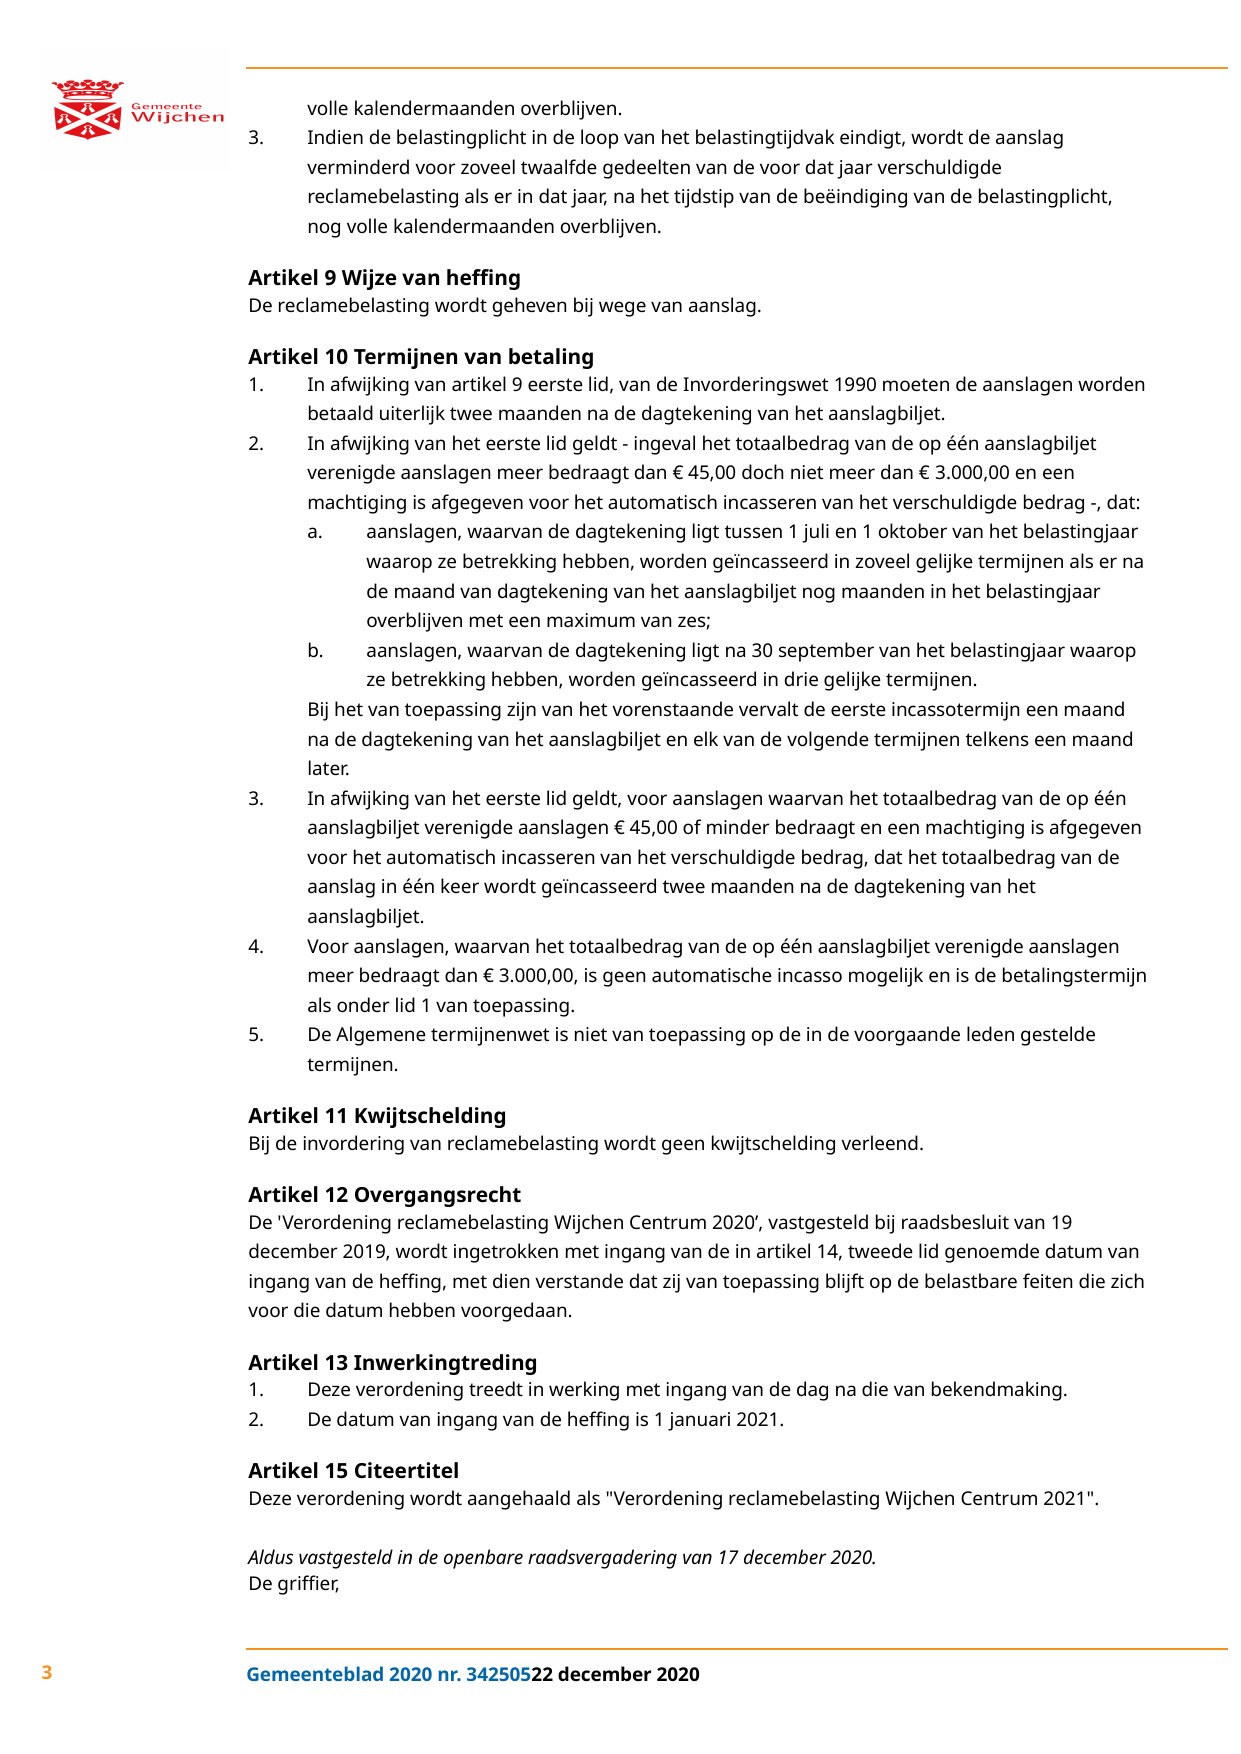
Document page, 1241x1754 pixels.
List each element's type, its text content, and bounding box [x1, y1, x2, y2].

list volle kalendermaanden overblijven. [248, 95, 1152, 121]
list Voor aanslagen, waarvan het totaalbedrag van de op één aanslagbiljet verenigde aanslagen meer bedraagt dan € 3.000,00, is geen automatische incasso mogelijk en is de betalingstermijn als onder lid 1 van toepassing. [248, 933, 1152, 1018]
text Artikel 9 Wijze van heffing [248, 263, 1152, 292]
text De reclamebelasting wordt geheven bij wege van aanslag. [248, 292, 1152, 318]
text Artikel 11 Kwijtschelding [248, 1102, 1152, 1130]
list In afwijking van het eerste lid geldt, voor aanslagen waarvan het totaalbedrag van de op één aanslagbiljet verenigde aanslagen € 45,00 of minder bedraagt en een machtiging is afgegeven voor het automatisch incasseren van het verschuldigde bedrag, dat het totaalbedrag van de aanslag in één keer wordt geïncasseerd twee maanden na de dagtekening van het aanslagbiljet. [248, 785, 1152, 929]
list Bij het van toepassing zijn van het vorenstaande vervalt de eerste incassotermijn een maand na de dagtekening van het aanslagbiljet en elk van de volgende termijnen telkens een maand later. [248, 696, 1152, 781]
list De datum van ingang van de heffing is 1 januari 2021. [248, 1406, 1152, 1432]
text De griffier, [248, 1570, 1152, 1596]
text Artikel 15 Citeertitel [248, 1457, 1152, 1485]
text Artikel 12 Overgangsrecht [248, 1181, 1152, 1209]
text Bij de invordering van reclamebelasting wordt geen kwijtschelding verleend. [248, 1130, 1152, 1156]
text Deze verordening wordt aangehaald als "Verordening reclamebelasting Wijchen Centrum 2021". [248, 1485, 1152, 1511]
list De Algemene termijnenwet is niet van toepassing op de in de voorgaande leden gestelde termijnen. [248, 1022, 1152, 1077]
text De 'Verordening reclamebelasting Wijchen Centrum 2020’, vastgesteld bij raadsbesluit van 19 december 2019, wordt ingetrokken met ingang van de in artikel 14, tweede lid genoemde datum van ingang van de heffing, met dien verstande dat zij van toepassing blijft op de belastbare feiten die zich voor die datum hebben voorgedaan. [248, 1209, 1152, 1323]
list aanslagen, waarvan de dagtekening ligt na 30 september van het belastingjaar waarop ze betrekking hebben, worden geïncasseerd in drie gelijke termijnen. [307, 637, 1152, 692]
list Deze verordening treedt in werking met ingang van de dag na die van bekendmaking. [248, 1377, 1152, 1402]
picture [41, 47, 231, 172]
text Aldus vastgesteld in de openbare raadsvergadering van 17 december 2020. [248, 1544, 1152, 1570]
list In afwijking van artikel 9 eerste lid, van de Invorderingswet 1990 moeten de aanslagen worden betaald uiterlijk twee maanden na de dagtekening van het aanslagbiljet. [248, 371, 1152, 426]
text Artikel 13 Inwerkingtreding [248, 1348, 1152, 1377]
text Artikel 10 Termijnen van betaling [248, 342, 1152, 371]
list aanslagen, waarvan de dagtekening ligt tussen 1 juli en 1 oktober van het belastingjaar waarop ze betrekking hebben, worden geïncasseerd in zoveel gelijke termijnen als er na de maand van dagtekening van het aanslagbiljet nog maanden in het belastingjaar overblijven met een maximum van zes; [307, 519, 1152, 633]
list In afwijking van het eerste lid geldt - ingeval het totaalbedrag van de op één aanslagbiljet verenigde aanslagen meer bedraagt dan € 45,00 doch niet meer dan € 3.000,00 en een machtiging is afgegeven voor het automatisch incasseren van het verschuldigde bedrag -, dat: [248, 430, 1152, 515]
list Indien de belastingplicht in de loop van het belastingtijdvak eindigt, wordt de aanslag verminderd voor zoveel twaalfde gedeelten van de voor dat jaar verschuldigde reclamebelasting als er in dat jaar, na het tijdstip van de beëindiging van de belastingplicht, nog volle kalendermaanden overblijven. [248, 124, 1152, 239]
